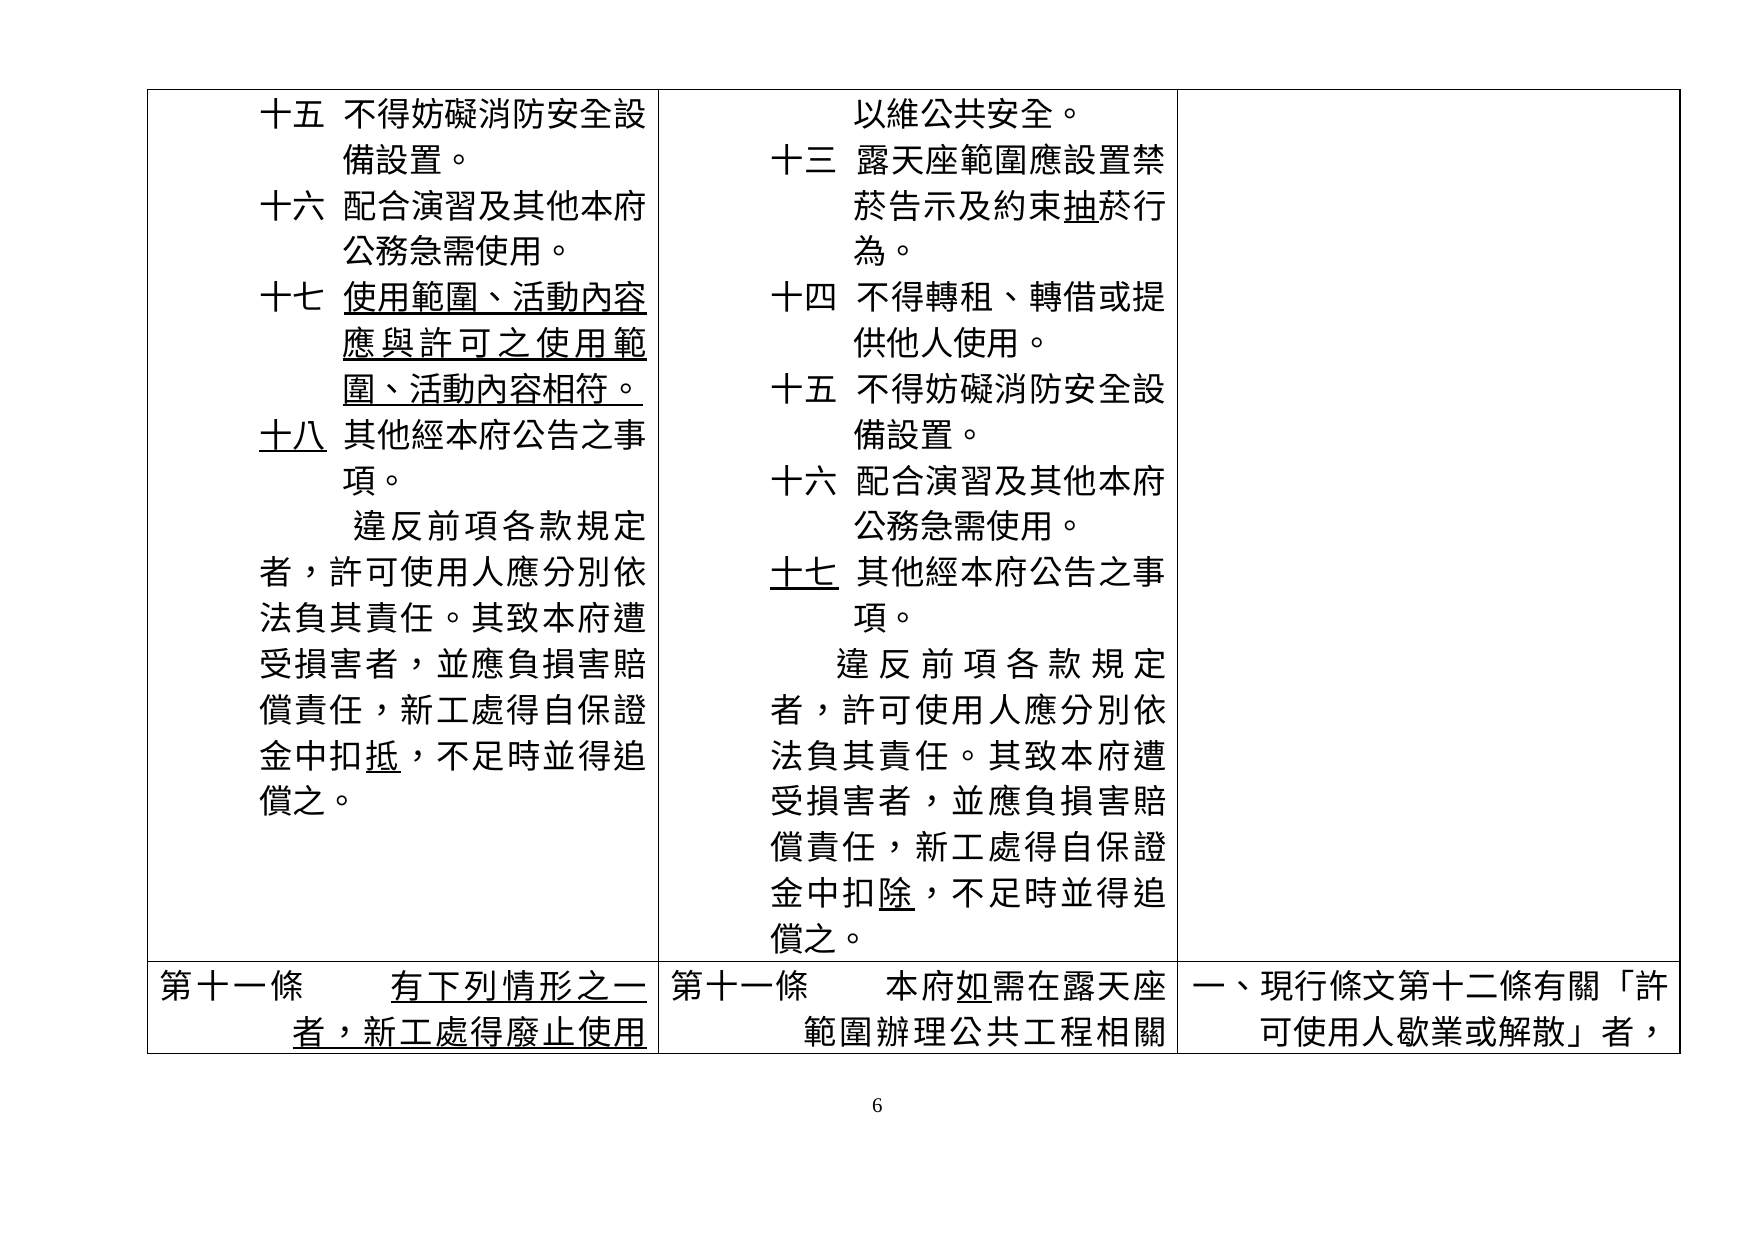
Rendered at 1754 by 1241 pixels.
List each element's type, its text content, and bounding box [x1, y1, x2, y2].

table_cell 第十一條 本府如需在露天座範圍辦理公共工程相關 [659, 962, 1177, 1053]
table_cell 十五 不得妨礙消防安全設備設置。 十六 配合演習及其他本府公務急需使用。 十七 使用範圍、活動內容應與許可之使用範圍、活動內容相符。 十八 其他經本府公告之事項。 違反前項各款規定者，許可使用人應分別依法負其責任。其致本府遭受損害者，並應負損害賠償責任，新工處得自保證金中扣抵，不足時並得追償之。 [148, 90, 658, 961]
table_cell 一、現行條文第十二條有關「許可使用人歇業或解散」者， [1178, 962, 1679, 1053]
table_cell 第十一條 有下列情形之一者，新工處得廢止使用 [148, 962, 658, 1053]
table_cell [1178, 90, 1679, 961]
table_cell 以維公共安全。 十三 露天座範圍應設置禁菸告示及約束抽菸行為。 十四 不得轉租、轉借或提供他人使用。 十五 不得妨礙消防安全設備設置。 十六 配合演習及其他本府公務急需使用。 十七 其他經本府公告之事項。 違反前項各款規定者，許可使用人應分別依法負其責任。其致本府遭受損害者，並應負損害賠償責任，新工處得自保證金中扣除，不足時並得追償之。 [659, 90, 1177, 961]
